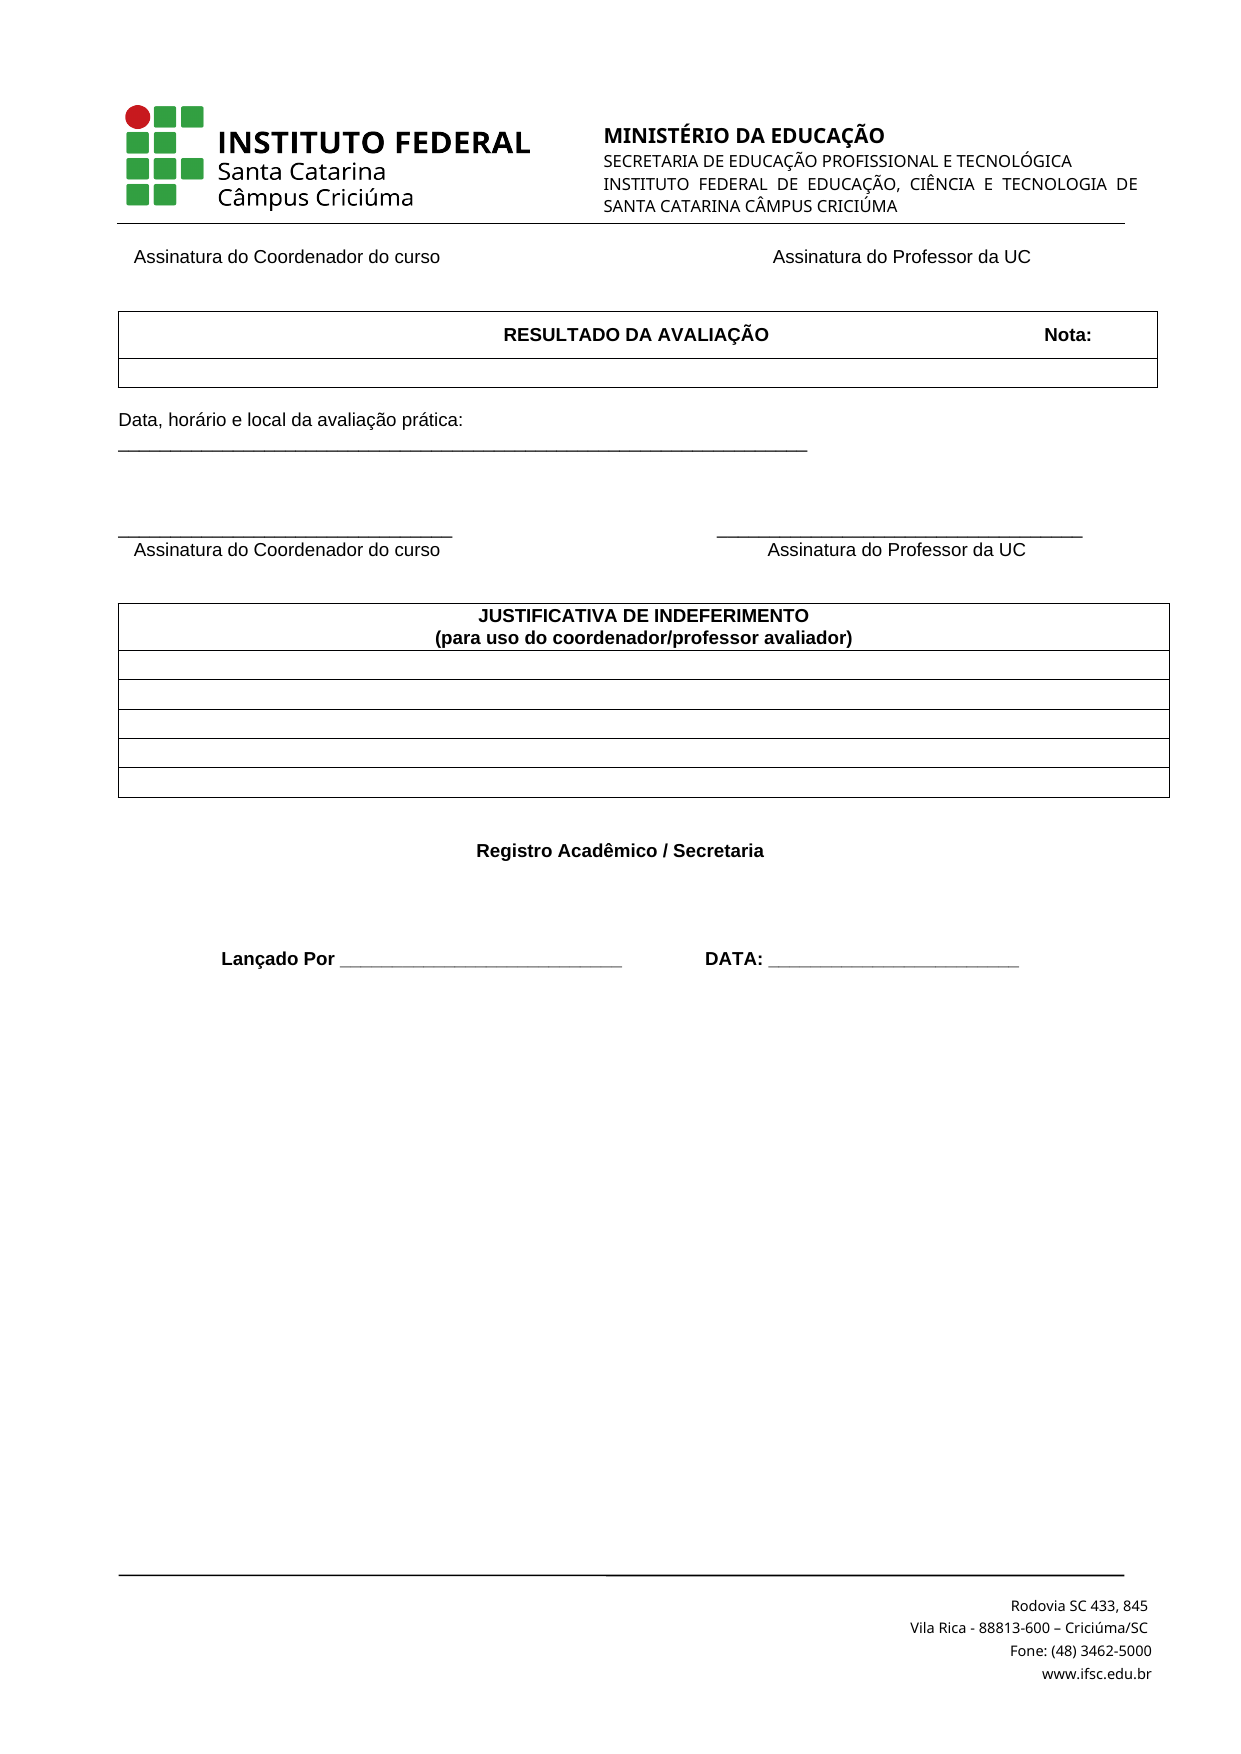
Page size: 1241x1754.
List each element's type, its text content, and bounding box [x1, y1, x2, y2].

table_header JUSTIFICATIVA DE INDEFERIMENTO (para uso do coordenador/professor avaliador) [119, 604, 1169, 650]
picture [125, 105, 530, 211]
text Registro Acadêmico / Secretaria [118, 840, 1122, 862]
table_cell [119, 739, 1169, 767]
text Assinatura do Coordenador do curso Assinatura do Professor da UC [118, 246, 1122, 268]
text Lançado Por ___________________________ DATA: ________________________ [118, 948, 1122, 969]
text Data, horário e local da avaliação prática: __________________________________________________________________ [118, 409, 1122, 452]
text Assinatura do Coordenador do curso Assinatura do Professor da UC [118, 538, 1122, 560]
table_cell [119, 680, 1169, 709]
table_cell [119, 710, 1169, 738]
table_cell [119, 359, 1157, 387]
text ________________________________ ___________________________________ [118, 517, 1122, 538]
table_cell [119, 768, 1169, 796]
table_cell [119, 651, 1169, 679]
table_header RESULTADO DA AVALIAÇÃO Nota: [119, 312, 1157, 358]
